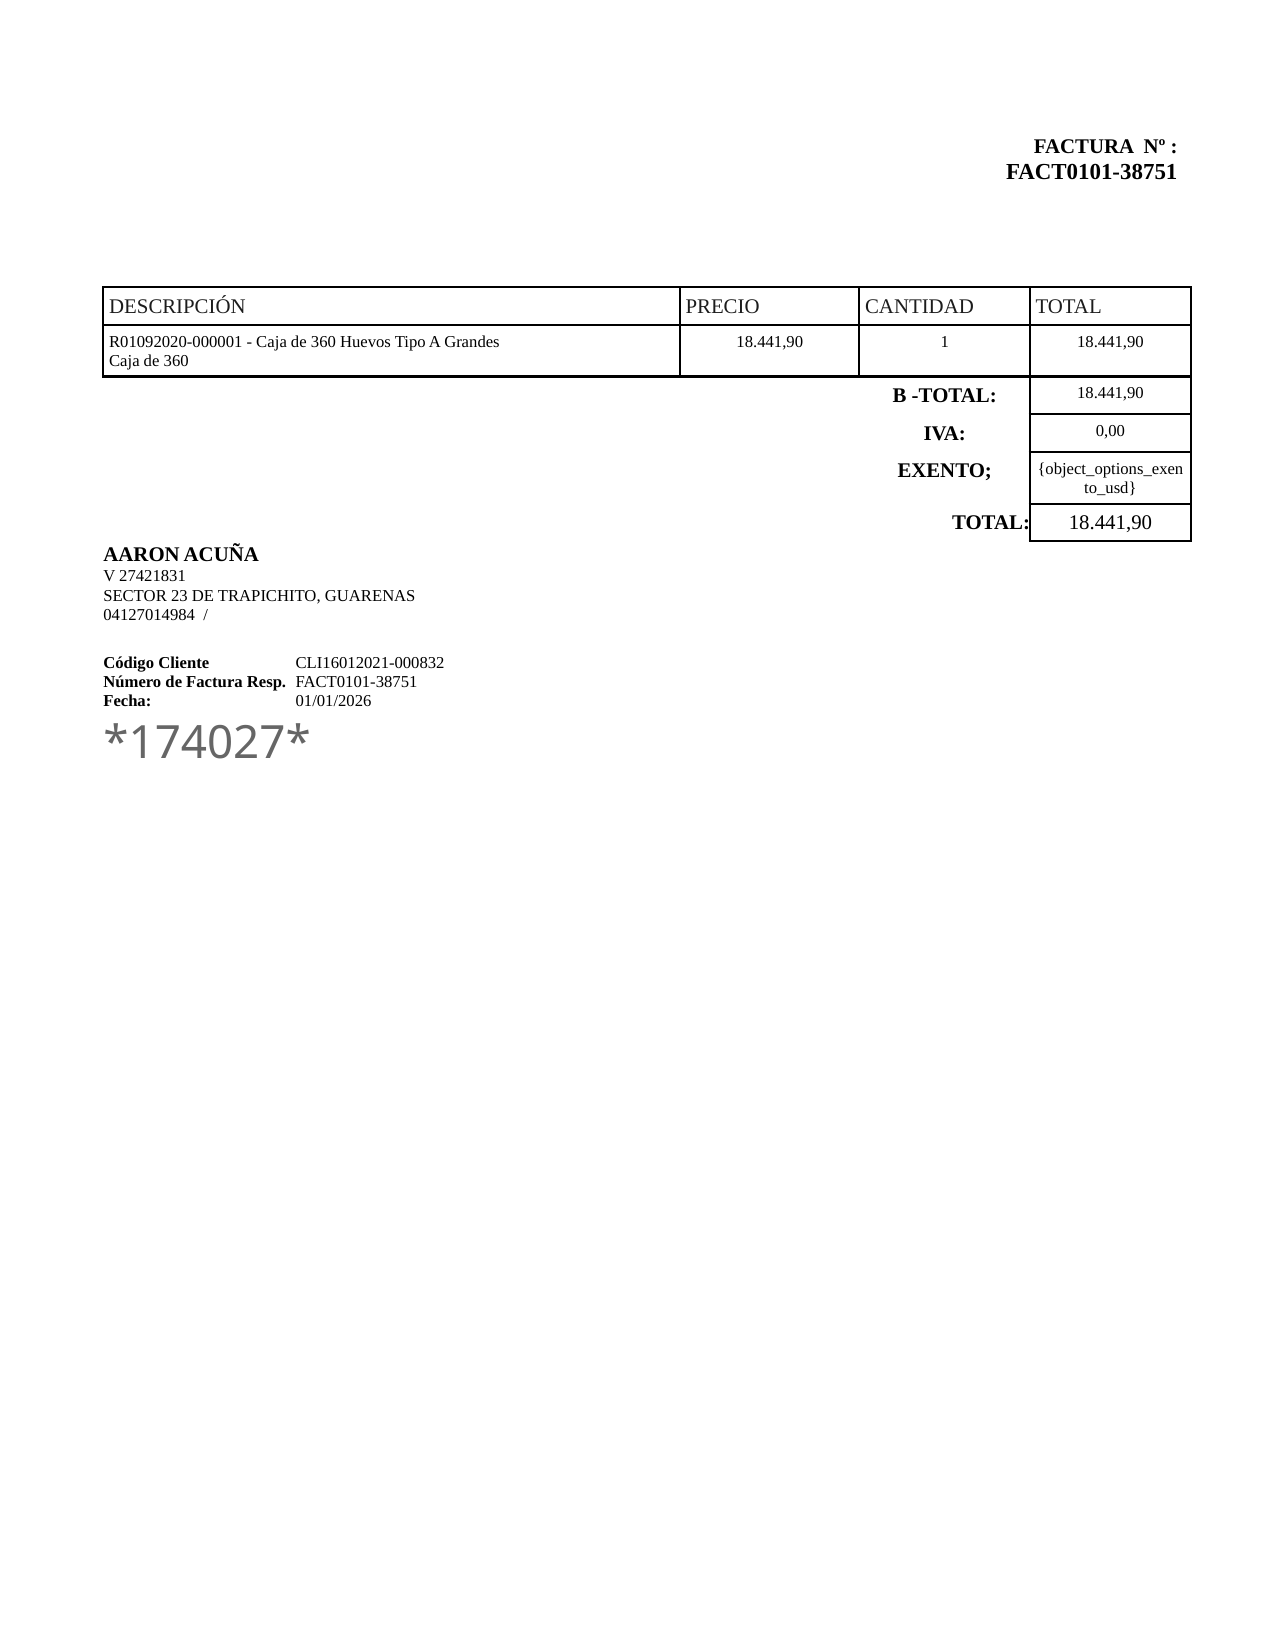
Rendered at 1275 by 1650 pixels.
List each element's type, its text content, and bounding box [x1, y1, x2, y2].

table_cell 0,00 [1031, 415, 1190, 451]
table_cell B -TOTAL: [859, 378, 1029, 413]
table_header CLI16012021-000832 [295, 653, 517, 672]
table_cell EXENTO; [859, 451, 1029, 502]
table_header PRECIO [681, 288, 858, 323]
table_cell [103, 378, 859, 540]
table_cell FACT0101-38751 [295, 672, 517, 691]
text FACTURA Nº : FACT0101-38751 [895, 134, 1177, 184]
table_cell {object_options_exento_usd} [1031, 453, 1190, 502]
table_cell V 27421831 [103, 566, 858, 585]
table_cell TOTAL: [859, 503, 1029, 540]
table_cell 01/01/2026 [295, 691, 517, 710]
table_cell 18.441,90 [681, 326, 858, 375]
table_header AARON ACUÑA [103, 542, 858, 566]
table_cell SECTOR 23 DE TRAPICHITO, GUARENAS [103, 585, 858, 604]
table_header Código Cliente [103, 653, 295, 672]
table_cell IVA: [859, 413, 1029, 451]
table_cell 18.441,90 [1031, 378, 1190, 413]
table_header TOTAL [1031, 288, 1190, 323]
table_header CANTIDAD [860, 288, 1029, 323]
text *174027* [103, 710, 1137, 772]
table_cell Fecha: [103, 691, 295, 710]
table_cell R01092020-000001 - Caja de 360 Huevos Tipo A Grandes Caja de 360 [104, 326, 679, 375]
table_cell 18.441,90 [1031, 326, 1190, 375]
table_cell Número de Factura Resp. [103, 672, 295, 691]
table_cell 1 [860, 326, 1029, 375]
table_cell 04127014984 / [103, 605, 858, 624]
table_cell 18.441,90 [1031, 505, 1190, 540]
table_header DESCRIPCIÓN [104, 288, 679, 323]
